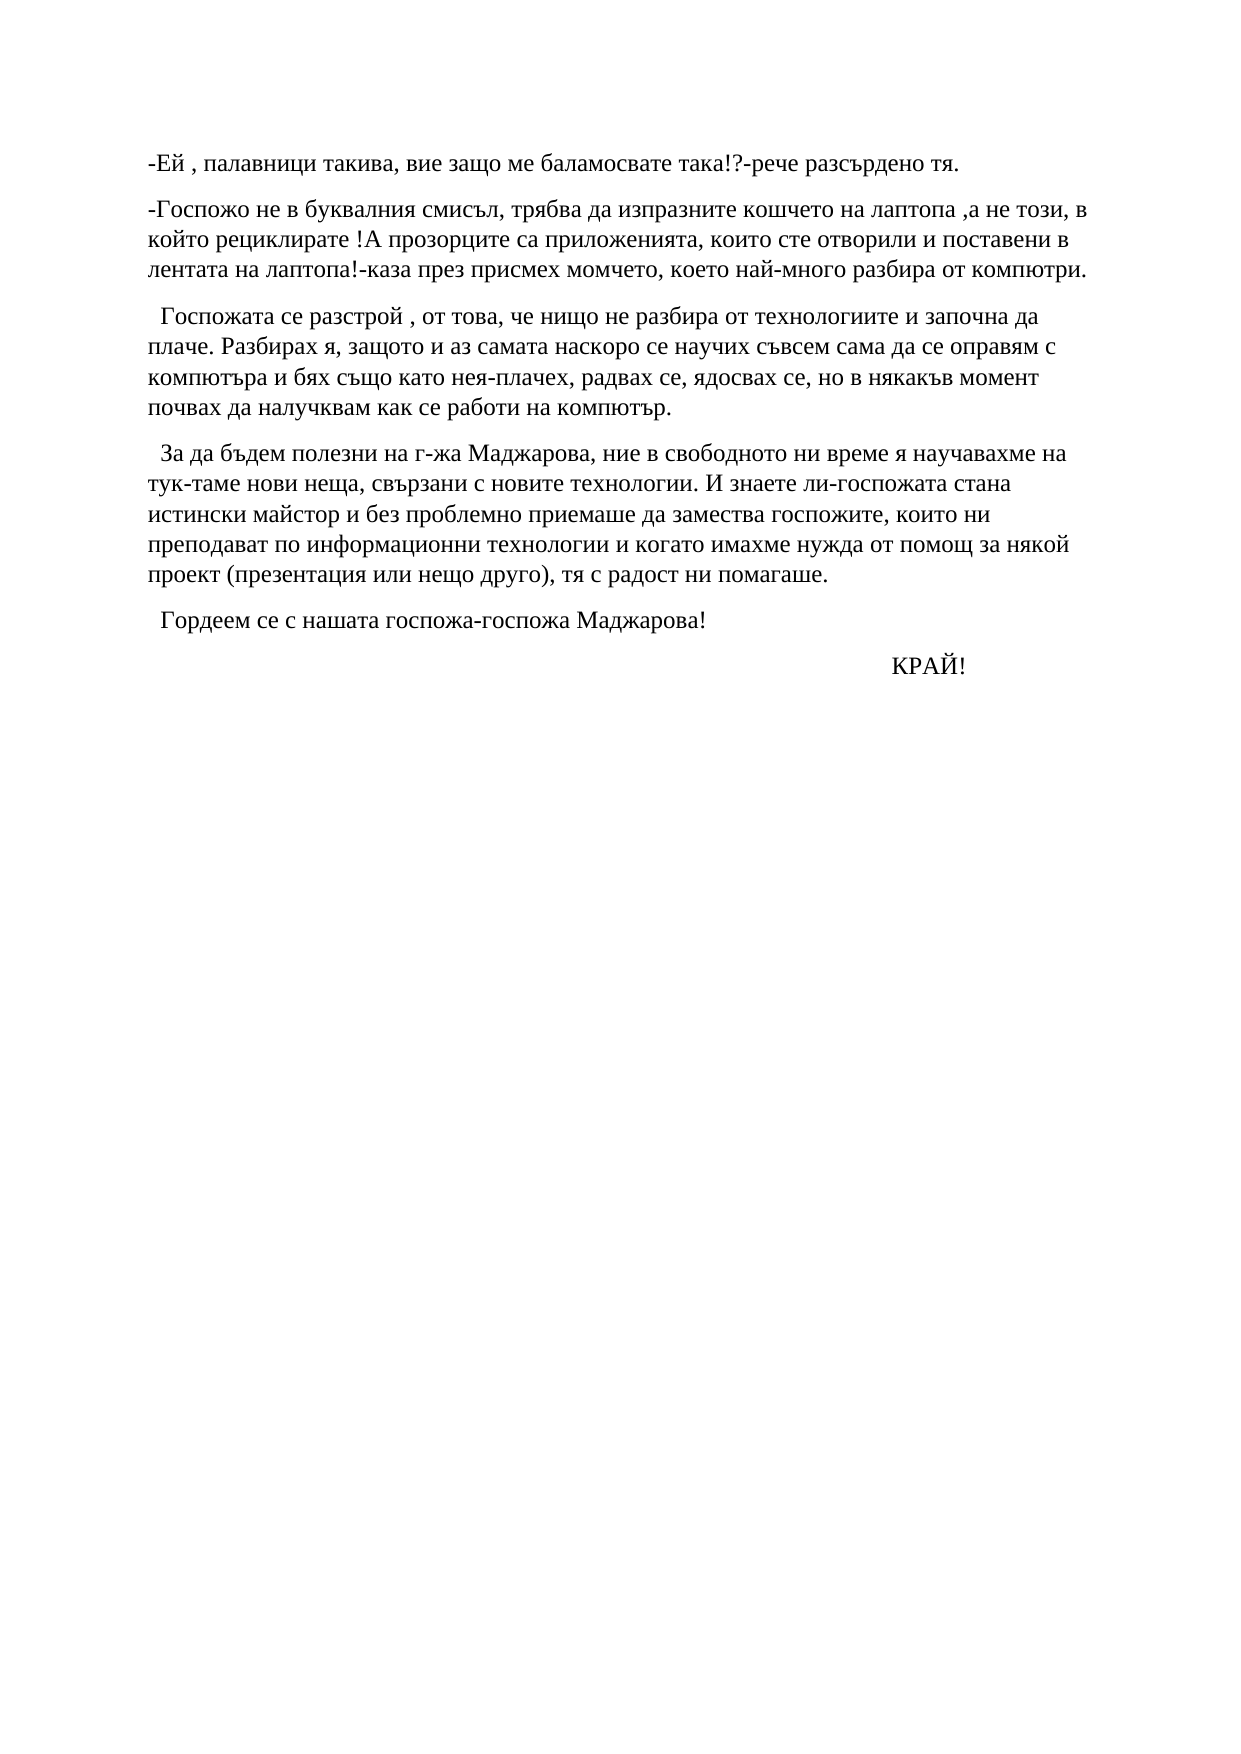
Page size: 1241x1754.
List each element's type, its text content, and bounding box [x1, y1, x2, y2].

text Гордеем се с нашата госпожа-госпожа Маджарова! [148, 606, 1093, 634]
text КРАЙ! [148, 651, 1093, 680]
text -Госпожо не в буквалния смисъл, трябва да изпразните кошчето на лаптопа ,а не този, в който рециклирате !А прозорците са приложенията, които сте отворили и поставени в лентата на лаптопа!-каза през присмех момчето, което най-много разбира от компютри. [148, 194, 1093, 283]
text Госпожата се разстрой , от това, че нищо не разбира от технологиите и започна да плаче. Разбирах я, защото и аз самата наскоро се научих съвсем сама да се оправям с компютъра и бях също като нея-плачех, радвах се, ядосвах се, но в някакъв момент почвах да налучквам как се работи на компютър. [148, 301, 1093, 420]
text За да бъдем полезни на г-жа Маджарова, ние в свободното ни време я научавахме на тук-таме нови неща, свързани с новите технологии. И знаете ли-госпожата стана истински майстор и без проблемно приемаше да замества госпожите, които ни преподават по информационни технологии и когато имахме нужда от помощ за някой проект (презентация или нещо друго), тя с радост ни помагаше. [148, 438, 1093, 588]
text -Ей , палавници такива, вие защо ме баламосвате така!?-рече разсърдено тя. [148, 148, 1093, 176]
